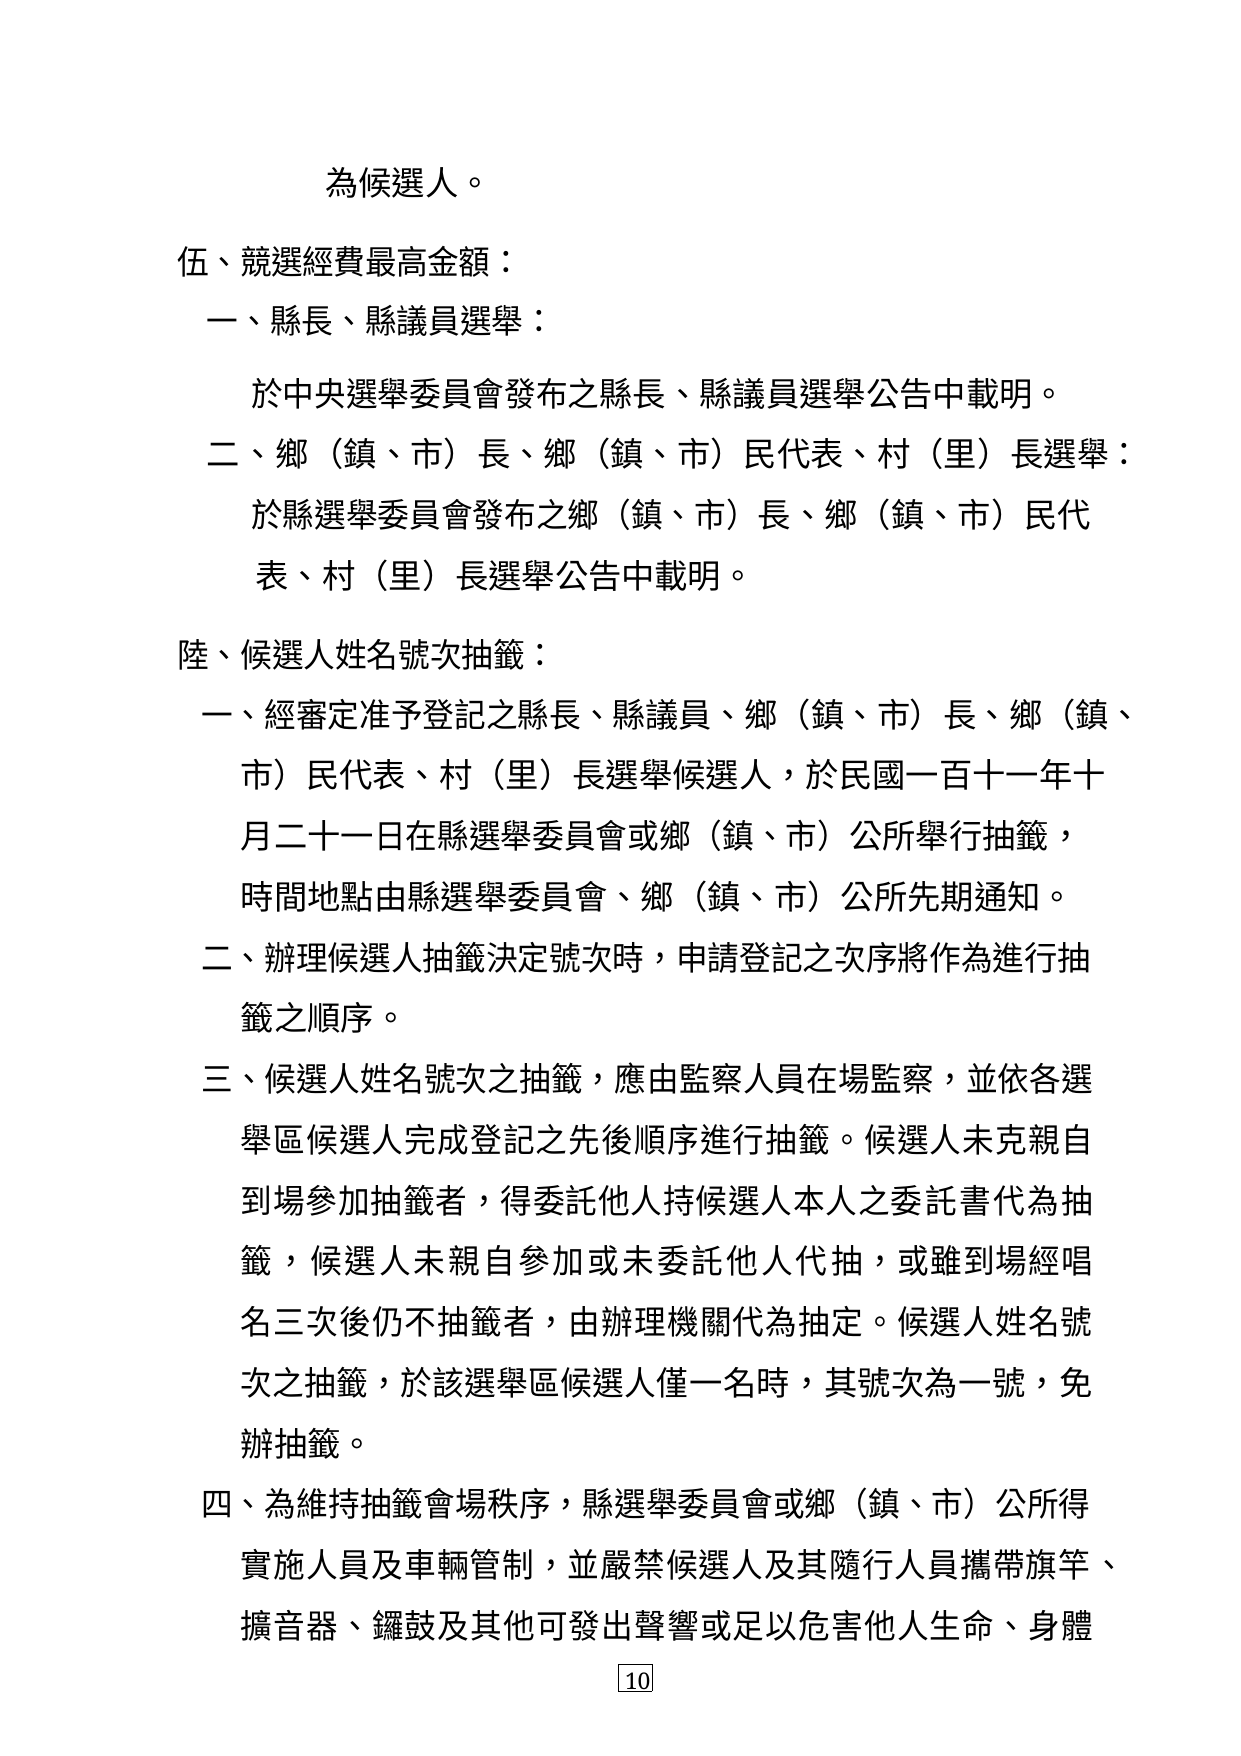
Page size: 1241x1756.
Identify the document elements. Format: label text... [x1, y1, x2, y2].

text 伍、競選經費最高金額： [177, 236, 1121, 284]
text 於縣選舉委員會發布之鄉（鎮、市）長、鄉（鎮、市）民代表、村（里）長選舉公告中載明。 [251, 489, 1110, 598]
text 陸、候選人姓名號次抽籤： [177, 628, 1121, 677]
text 二、鄉（鎮、市）長、鄉（鎮、市）民代表、村（里）長選舉： [207, 428, 1110, 476]
text 二、辦理候選人抽籤決定號次時，申請登記之次序將作為進行抽籤之順序。 [201, 931, 1093, 1040]
text 四、為維持抽籤會場秩序，縣選舉委員會或鄉（鎮、市）公所得實施人員及車輛管制，並嚴禁候選人及其隨行人員攜帶旗竿、擴音器、鑼鼓及其他可發出聲響或足以危害他人生命、身體安全之物品進入會場。 [201, 1478, 1093, 1648]
text 一、縣長、縣議員選舉： [207, 295, 1093, 343]
text 為候選人。 [251, 156, 1093, 204]
text 一、經審定准予登記之縣長、縣議員、鄉（鎮、市）長、鄉（鎮、市）民代表、村（里）長選舉候選人，於民國一百十一年十月二十一日在縣選舉委員會或鄉（鎮、市）公所舉行抽籤，時間地點由縣選舉委員會、鄉（鎮、市）公所先期通知。 [201, 688, 1110, 919]
text 於中央選舉委員會發布之縣長、縣議員選舉公告中載明。 [251, 367, 1093, 416]
text 三、候選人姓名號次之抽籤，應由監察人員在場監察，並依各選舉區候選人完成登記之先後順序進行抽籤。候選人未克親自到場參加抽籤者，得委託他人持候選人本人之委託書代為抽籤，候選人未親自參加或未委託他人代抽，或雖到場經唱名三次後仍不抽籤者，由辦理機關代為抽定。候選人姓名號次之抽籤，於該選舉區候選人僅一名時，其號次為一號，免辦抽籤。 [201, 1053, 1093, 1466]
